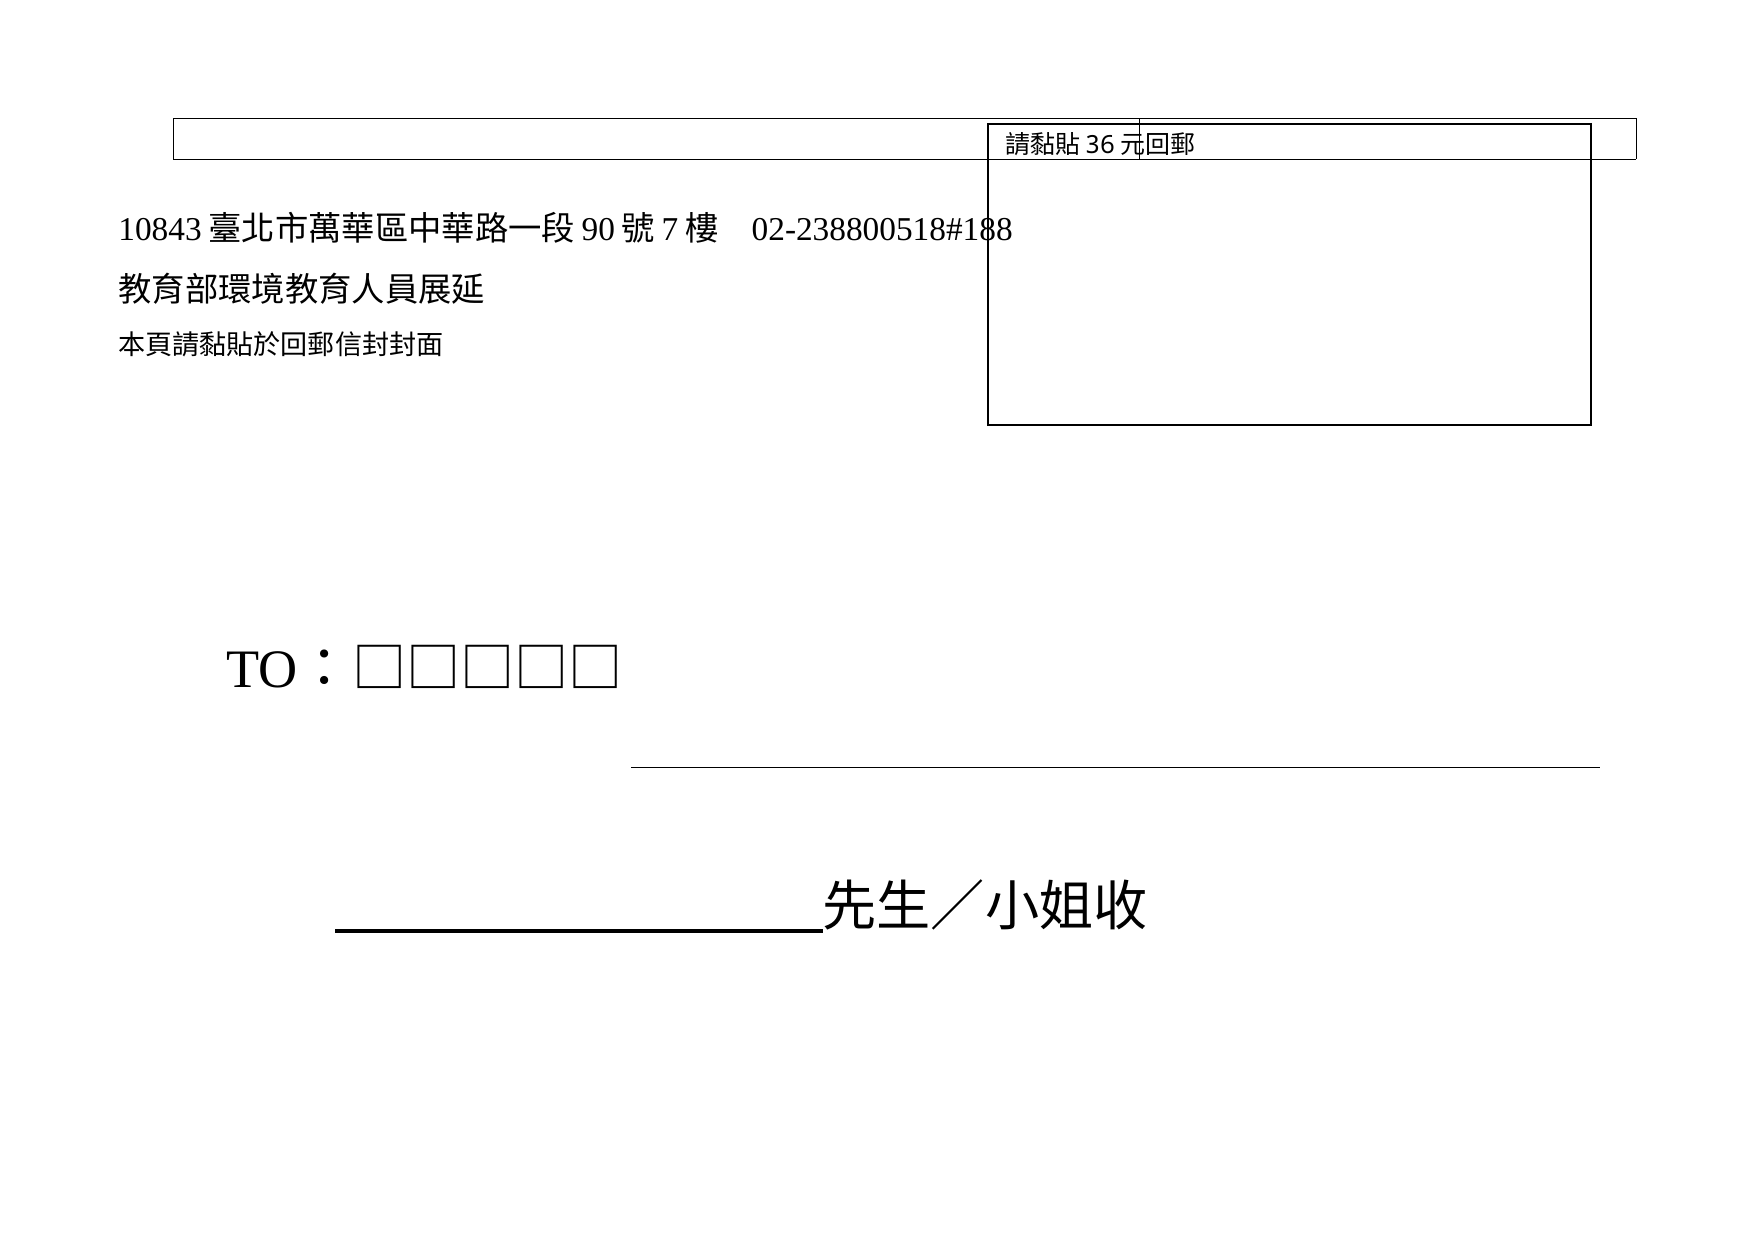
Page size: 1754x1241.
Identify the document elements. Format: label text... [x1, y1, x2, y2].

text 教育部環境教育人員展延 [118, 262, 987, 311]
text [1592, 323, 1636, 362]
text 本頁請黏貼於回郵信封封面 [118, 323, 987, 362]
text TO：□□□□□ [118, 624, 1636, 703]
table_header 請黏貼36元回郵 [991, 125, 1139, 159]
table_header 請黏貼36元回郵 [1140, 125, 1589, 159]
table_header 請黏貼36元回郵 [991, 160, 1589, 371]
table_cell □ 1、教育部環境教育人員認證展延申請書 □ 2、申請展延證明文件 (依環境教育人員認證及管理辦法第15條規定檢具相關文件，並請擇一勾選) □研習證明(環境教育終身學習網-個人研習紀錄) □附表一、6學分環境教育相關領域進修或推廣教育課程彙總表 □附表二、國內外學術或專業刊物發表相關論文或翻譯文獻彙總表 □附表三、與專業領域有關之國內或國外專利證明彙總表 □ 3、回郵信封(寄發展延證書用，貼足36元郵資) [174, 119, 1139, 158]
text 10843臺北市萬華區中華路一段90號7樓 02-238800518#188 [118, 202, 987, 250]
text [1592, 262, 1636, 311]
text 10843臺北市萬華區中華路一段90號7樓 02-238800518#188 [1592, 202, 1636, 250]
table_cell 1、通知補正公文 發文日期：___年___月___日 發文文號： 號 2、補件資料（請自行填列）： □① □② □③ □④ □⑤ □⑥ [1140, 119, 1636, 158]
table_header [990, 160, 1590, 401]
text 先生／小姐收 [118, 862, 1636, 941]
table_header [631, 768, 1600, 837]
